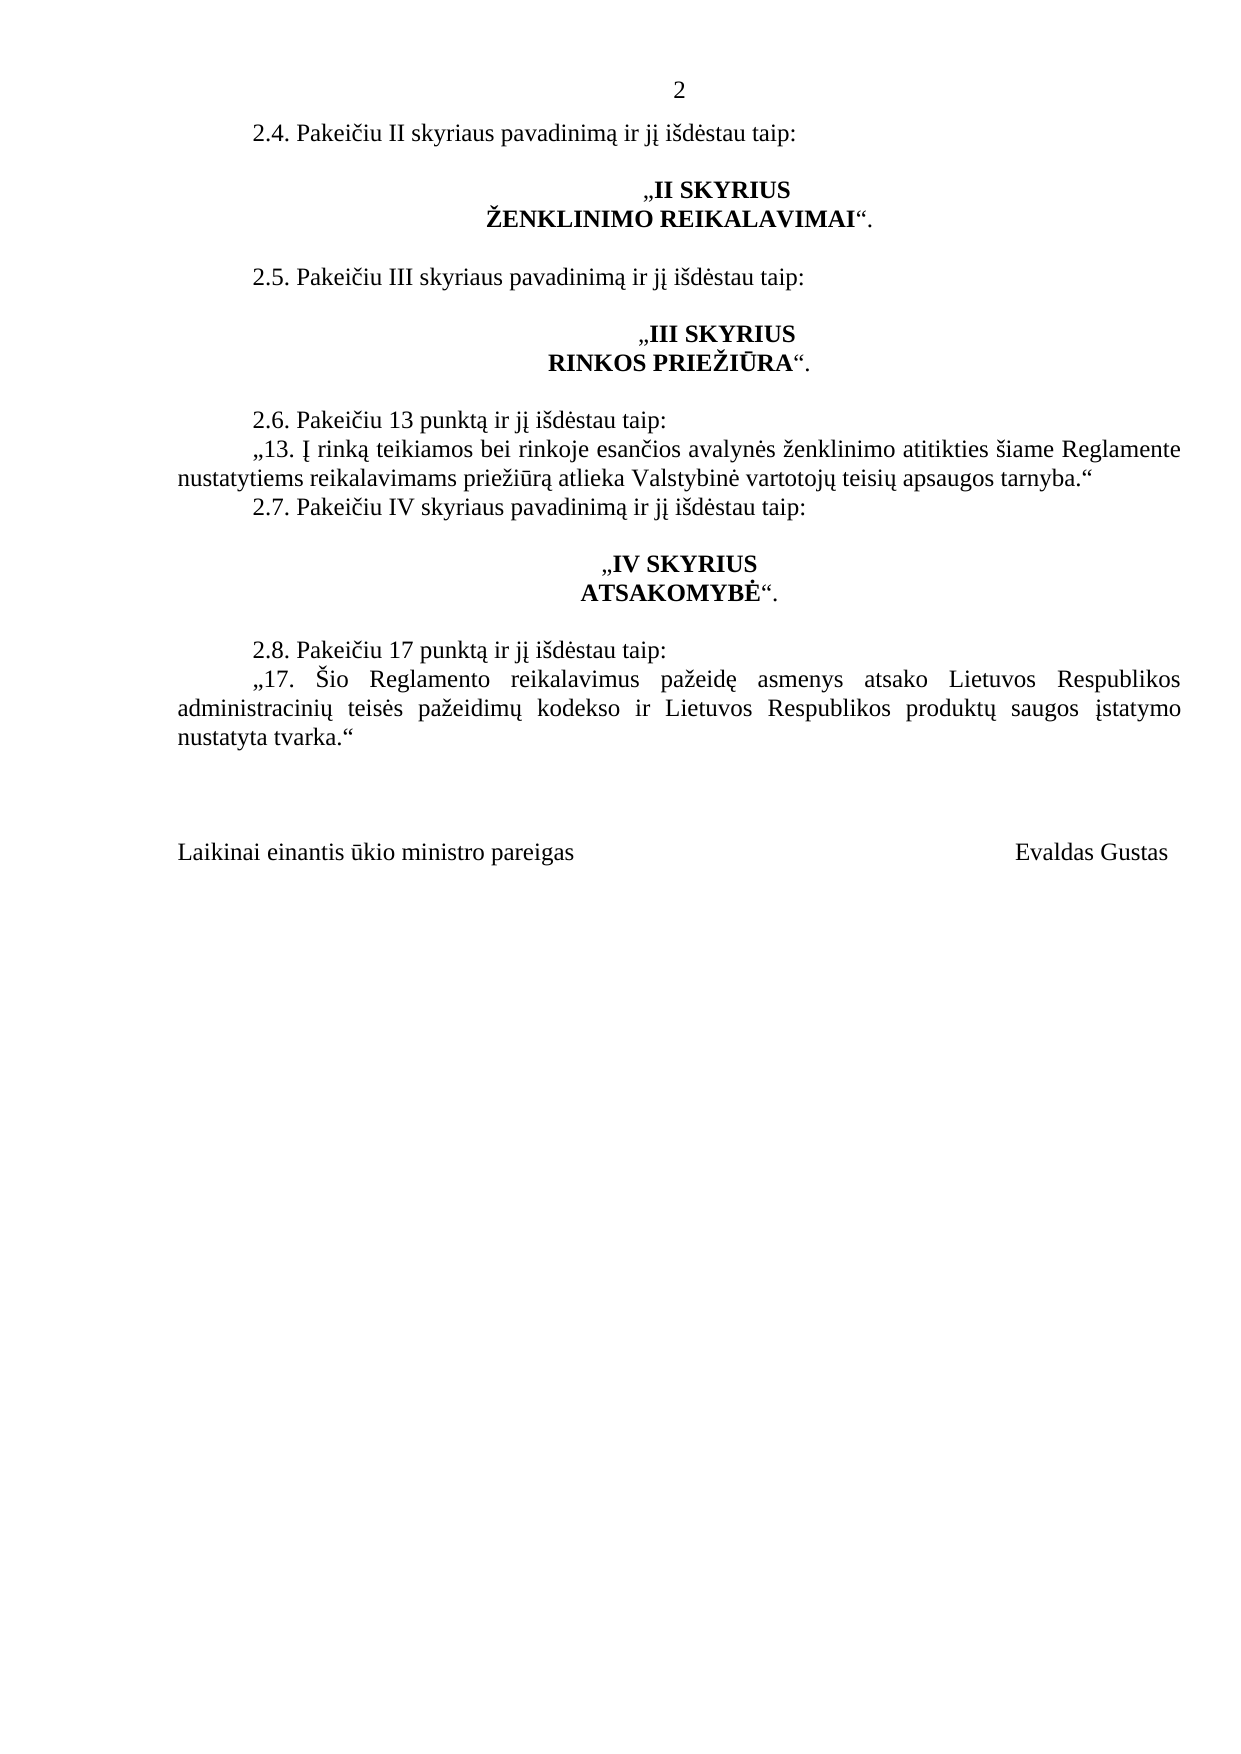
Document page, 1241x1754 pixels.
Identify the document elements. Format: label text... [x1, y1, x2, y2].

text 2.7. Pakeičiu IV skyriaus pavadinimą ir jį išdėstau taip: [177, 492, 1181, 521]
text ŽENKLINIMO REIKALAVIMAI“. [177, 204, 1181, 233]
text RINKOS PRIEŽIŪRA“. [177, 348, 1181, 377]
text „IV SKYRIUS [177, 549, 1181, 578]
text „III SKYRIUS [177, 319, 1181, 348]
text 2.6. Pakeičiu 13 punktą ir jį išdėstau taip: [177, 406, 1181, 434]
text „II SKYRIUS [177, 176, 1181, 204]
text 2.8. Pakeičiu 17 punktą ir jį išdėstau taip: [177, 636, 1181, 664]
text 2.4. Pakeičiu II skyriaus pavadinimą ir jį išdėstau taip: [177, 118, 1181, 147]
text 2.5. Pakeičiu III skyriaus pavadinimą ir jį išdėstau taip: [177, 262, 1181, 291]
text „13. Į rinką teikiamos bei rinkoje esančios avalynės ženklinimo atitikties šiame Reglamente nustatytiems reikalavimams priežiūrą atlieka Valstybinė vartotojų teisių apsaugos tarnyba.“ [177, 434, 1181, 492]
text Laikinai einantis ūkio ministro pareigas Evaldas Gustas [177, 837, 1181, 866]
text ATSAKOMYBĖ“. [177, 578, 1181, 607]
text „17. Šio Reglamento reikalavimus pažeidę asmenys atsako Lietuvos Respublikos administracinių teisės pažeidimų kodekso ir Lietuvos Respublikos produktų saugos įstatymo nustatyta tvarka.“ [177, 664, 1181, 751]
